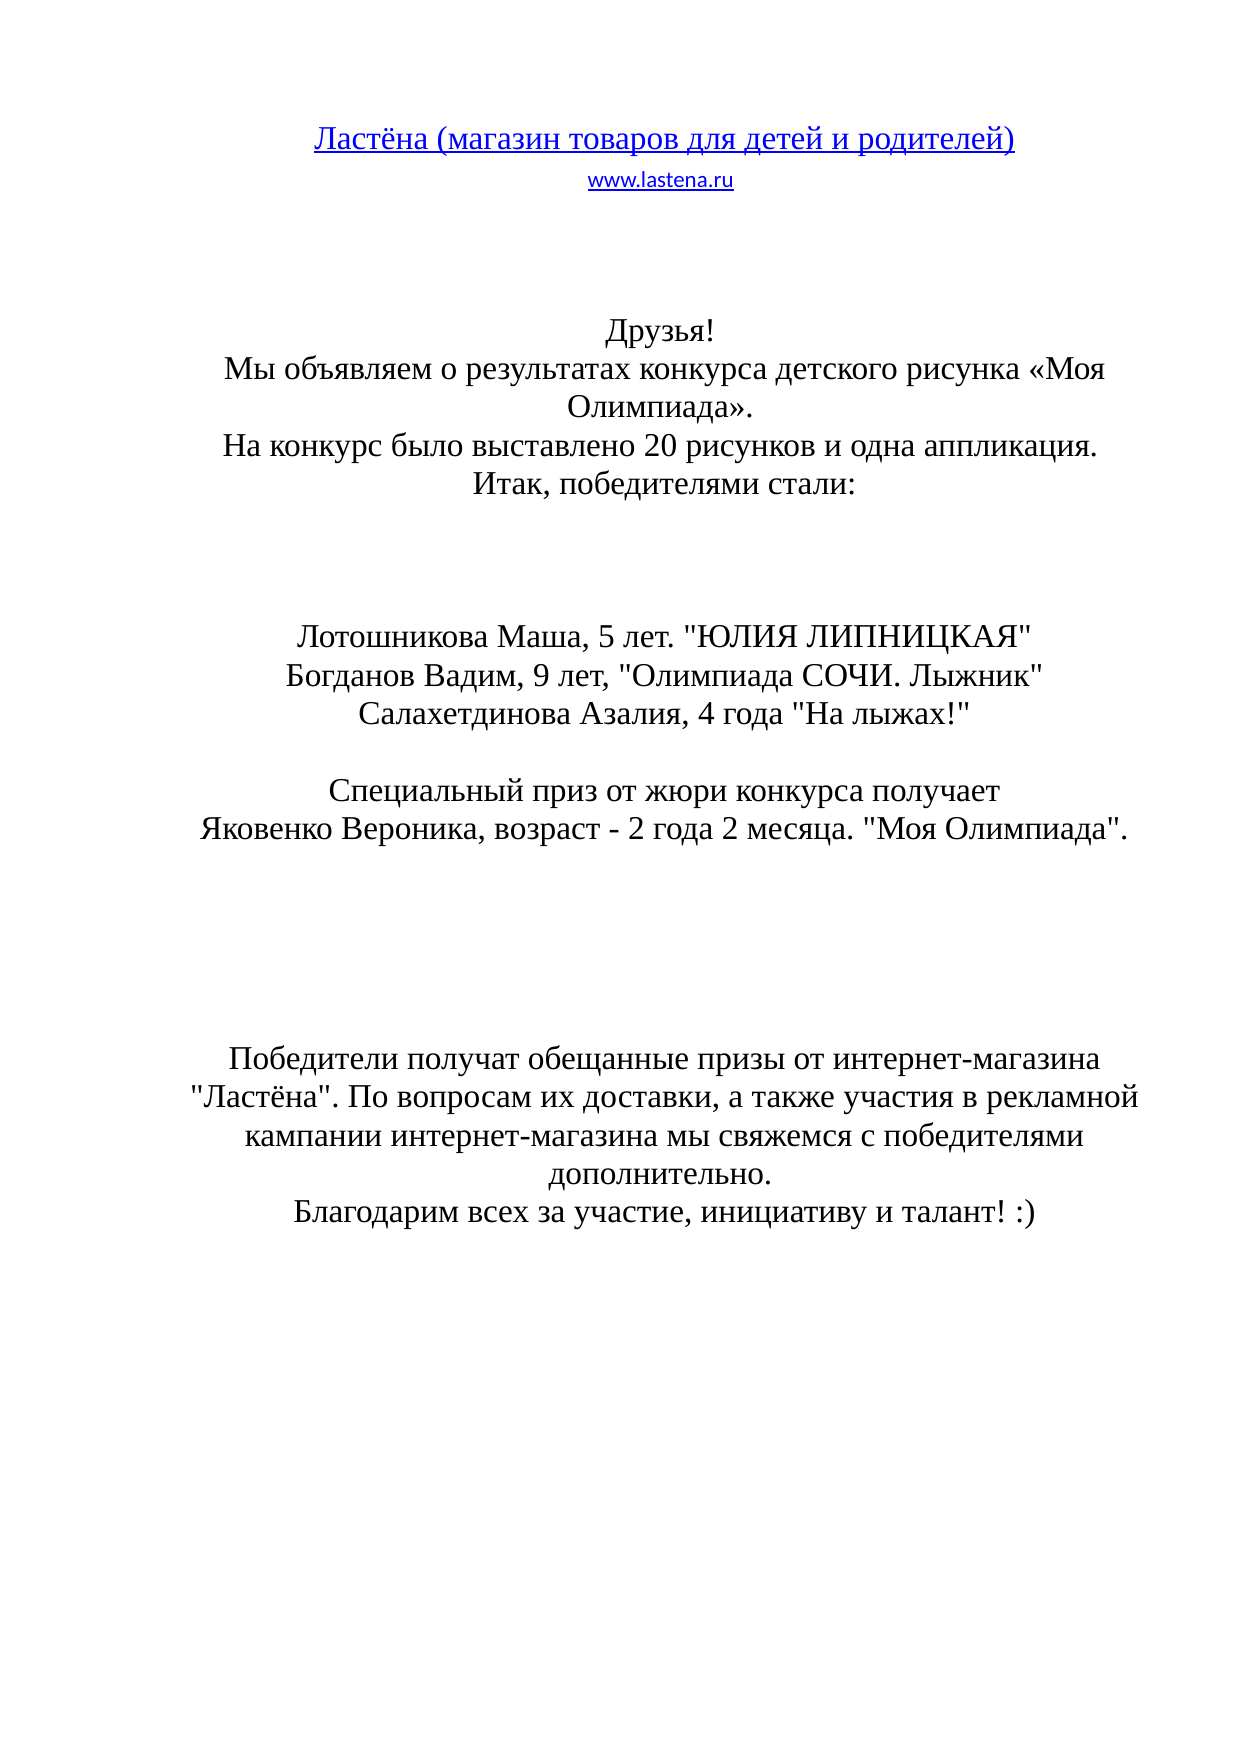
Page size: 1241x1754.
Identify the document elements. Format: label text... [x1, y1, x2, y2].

text Благодарим всех за участие, инициативу и талант! :) [177, 1191, 1152, 1230]
text Мы объявляем о результатах конкурса детского рисунка «Моя Олимпиада». [177, 348, 1152, 425]
text www.lastena.ru [177, 156, 1152, 195]
text Победители получат обещанные призы от интернет-магазина "Ластёна". По вопросам их доставки, а также участия в рекламной кампании интернет-магазина мы свяжемся с победителями дополнительно. [177, 961, 1152, 1191]
text Ластёна (магазин товаров для детей и родителей) [177, 118, 1152, 156]
text Лотошникова Маша, 5 лет. "ЮЛИЯ ЛИПНИЦКАЯ" Богданов Вадим, 9 лет, "Олимпиада СОЧИ. Лыжник" Салахетдинова Азалия, 4 года "На лыжах!" Специальный приз от жюри конкурса получает Яковенко Вероника, возраст - 2 года 2 месяца. "Моя Олимпиада". [177, 540, 1152, 846]
text На конкурс было выставлено 20 рисунков и одна аппликация. [177, 425, 1152, 463]
text Итак, победителями стали: [177, 463, 1152, 501]
text Друзья! [177, 310, 1152, 348]
